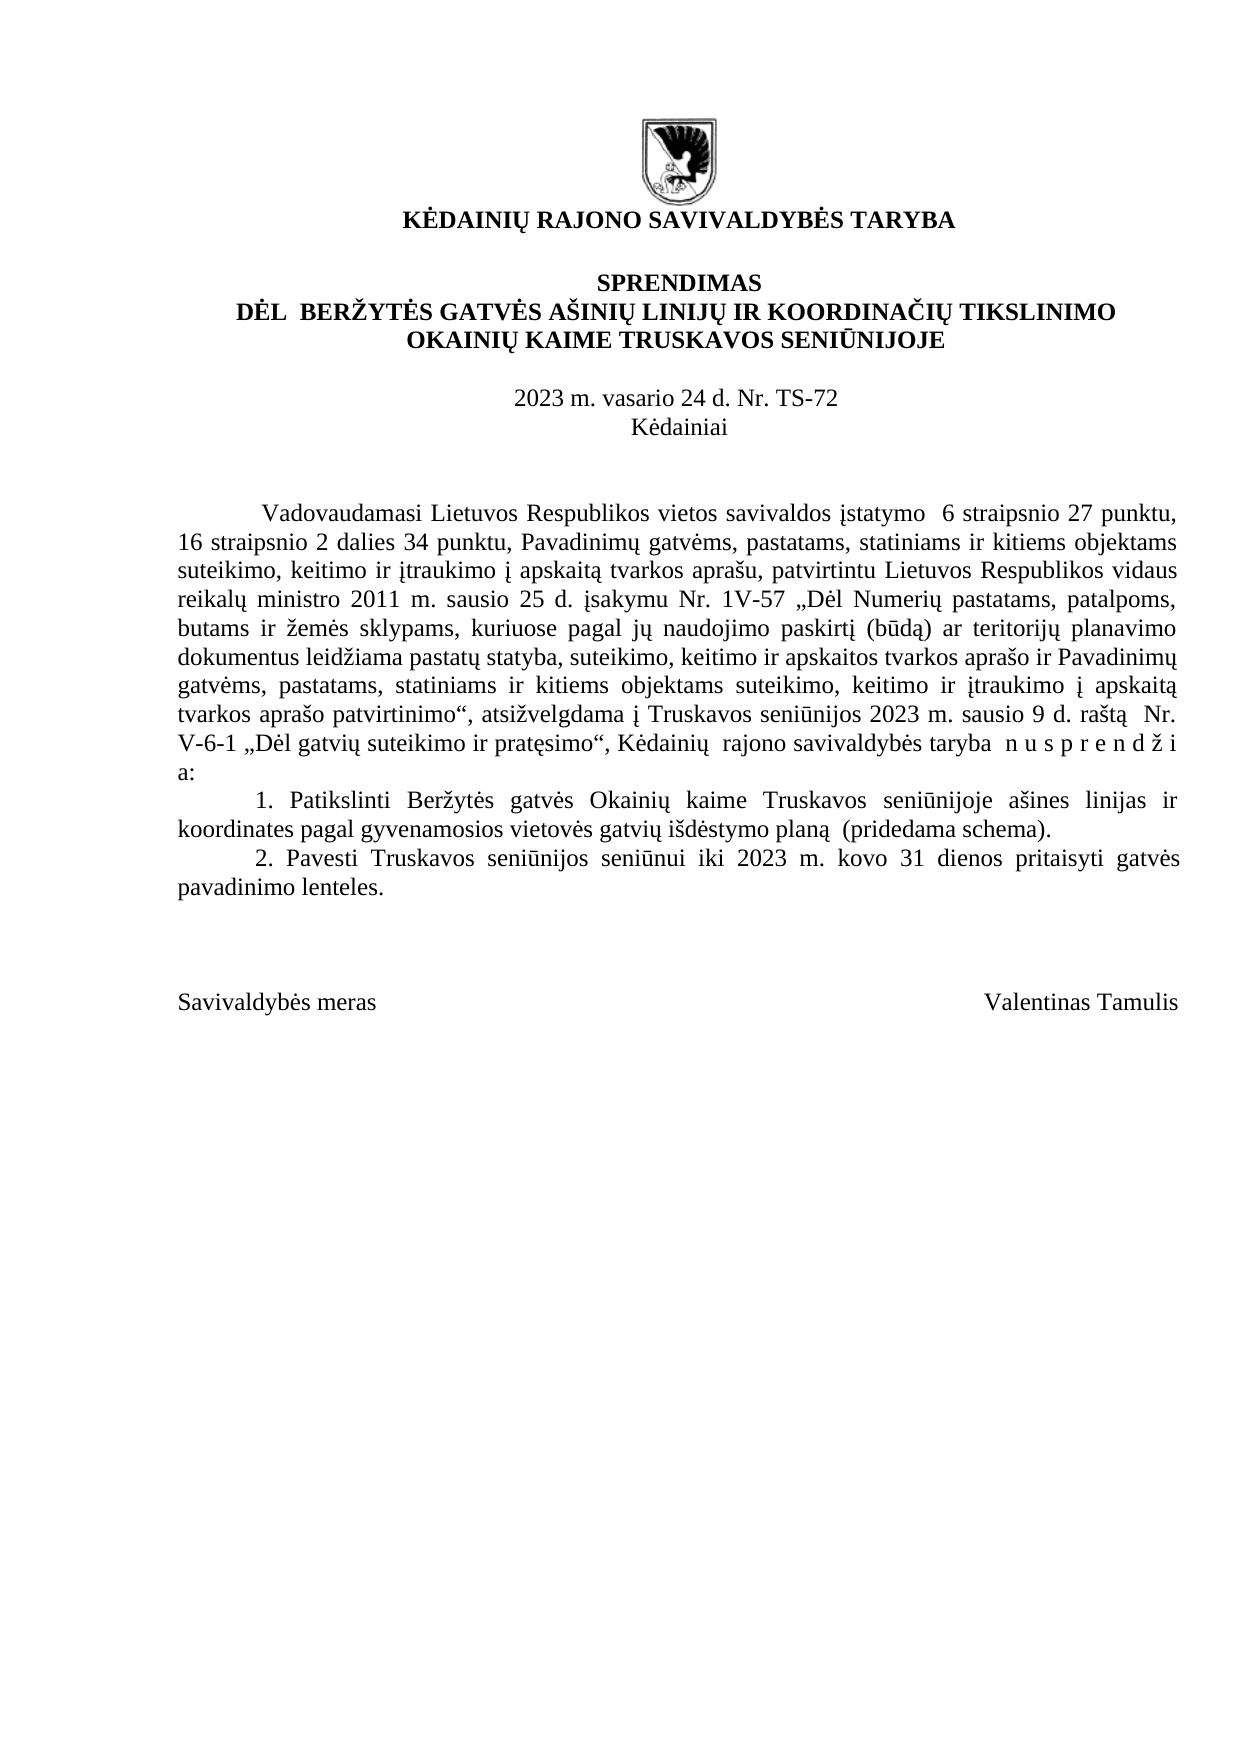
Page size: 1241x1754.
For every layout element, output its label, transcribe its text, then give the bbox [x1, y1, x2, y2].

text OKAINIŲ KAIME TRUSKAVOS SENIŪNIJOJE [177, 325, 1181, 354]
text Savivaldybės meras Valentinas Tamulis [177, 987, 1181, 1015]
text 2. Pavesti Truskavos seniūnijos seniūnui iki 2023 m. kovo 31 dienos pritaisyti gatvės pavadinimo lenteles. [177, 843, 1181, 900]
text Vadovaudamasi Lietuvos Respublikos vietos savivaldos įstatymo 6 straipsnio 27 punktu, 16 straipsnio 2 dalies 34 punktu, Pavadinimų gatvėms, pastatams, statiniams ir kitiems objektams suteikimo, keitimo ir įtraukimo į apskaitą tvarkos aprašu, patvirtintu Lietuvos Respublikos vidaus reikalų ministro 2011 m. sausio 25 d. įsakymu Nr. 1V-57 „Dėl Numerių pastatams, patalpoms, butams ir žemės sklypams, kuriuose pagal jų naudojimo paskirtį (būdą) ar teritorijų planavimo dokumentus leidžiama pastatų statyba, suteikimo, keitimo ir apskaitos tvarkos aprašo ir Pavadinimų gatvėms, pastatams, statiniams ir kitiems objektams suteikimo, keitimo ir įtraukimo į apskaitą tvarkos aprašo patvirtinimo“, atsižvelgdama į Truskavos seniūnijos 2023 m. sausio 9 d. raštą Nr. V-6-1 „Dėl gatvių suteikimo ir pratęsimo“, Kėdainių rajono savivaldybės taryba n u s p r e n d ž i a: [177, 498, 1178, 785]
text 2023 m. vasario 24 d. Nr. TS-72 [177, 383, 1181, 412]
text DĖL BERŽYTĖS GATVĖS AŠINIŲ LINIJŲ IR KOORDINAČIŲ TIKSLINIMO [177, 297, 1181, 325]
text 1. Patikslinti Beržytės gatvės Okainių kaime Truskavos seniūnijoje ašines linijas ir koordinates pagal gyvenamosios vietovės gatvių išdėstymo planą (pridedama schema). [177, 785, 1178, 843]
text SPRENDIMAS [177, 268, 1181, 297]
text Kėdainiai [177, 412, 1181, 440]
text KĖDAINIŲ RAJONO SAVIVALDYBĖS TARYBA [177, 206, 1181, 234]
